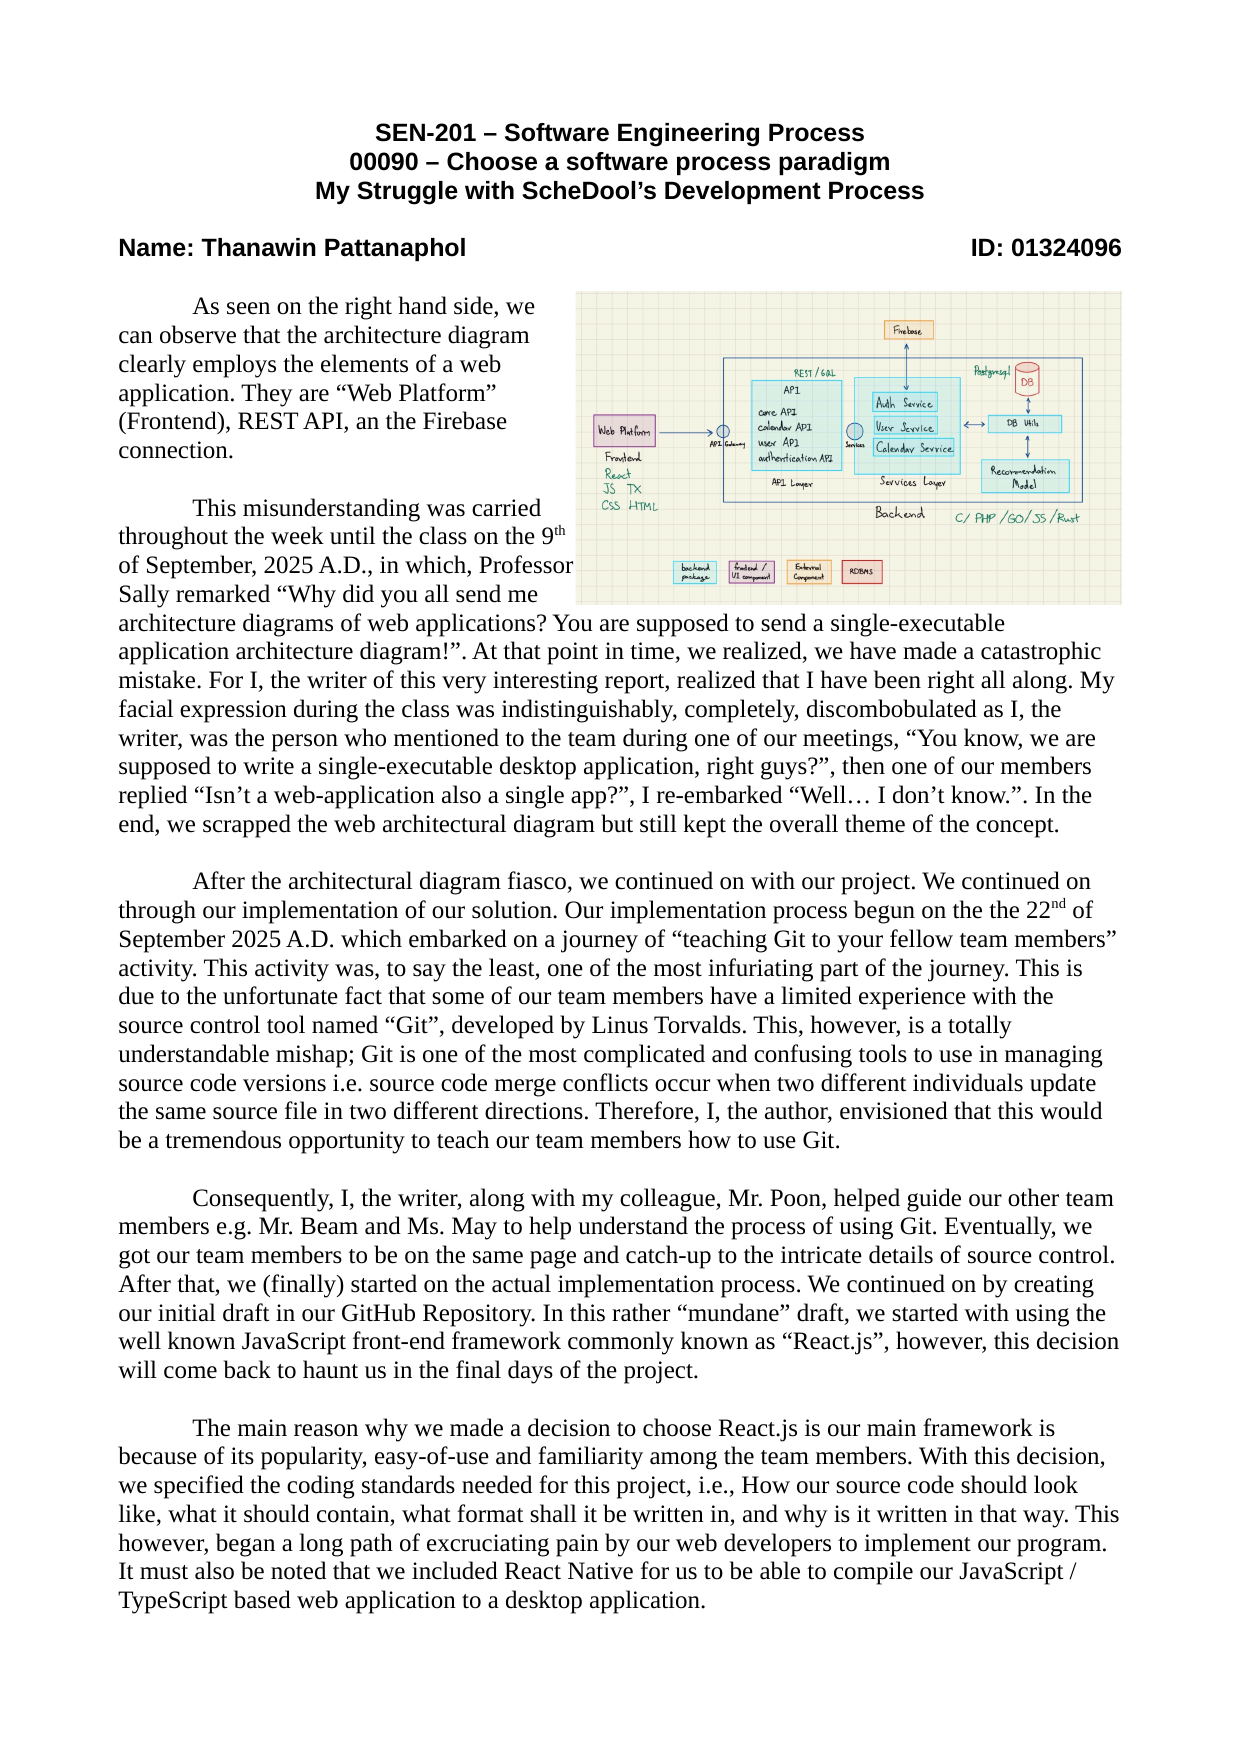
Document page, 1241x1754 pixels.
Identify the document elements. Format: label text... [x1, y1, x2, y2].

text Consequently, I, the writer, along with my colleague, Mr. Poon, helped guide our other team members e.g. Mr. Beam and Ms. May to help understand the process of using Git. Eventually, we got our team members to be on the same page and catch-up to the intricate details of source control. After that, we (finally) started on the actual implementation process. We continued on by creating our initial draft in our GitHub Repository. In this rather “mundane” draft, we started with using the well known JavaScript front-end framework commonly known as “React.js”, however, this decision will come back to haunt us in the final days of the project. [118, 1183, 1122, 1384]
text As seen on the right hand side, we can observe that the architecture diagram clearly employs the elements of a web application. They are “Web Platform” (Frontend), REST API, an the Firebase connection. [118, 291, 575, 464]
text This misunderstanding was carried throughout the week until the class on the 9th of September, 2025 A.D., in which, Professor Sally remarked “Why did you all send me architecture diagrams of web applications? You are supposed to send a single-executable application architecture diagram!”. At that point in time, we realized, we have made a catastrophic mistake. For I, the writer of this very interesting report, realized that I have been right all along. My facial expression during the class was indistinguishably, completely, discombobulated as I, the writer, was the person who mentioned to the team during one of our meetings, “You know, we are supposed to write a single-executable desktop application, right guys?”, then one of our members replied “Isn’t a web-application also a single app?”, I re-embarked “Well… I don’t know.”. In the end, we scrapped the web architectural diagram but still kept the overall theme of the concept. [118, 493, 1122, 838]
text The main reason why we made a decision to choose React.js is our main framework is because of its popularity, easy-of-use and familiarity among the team members. With this decision, we specified the coding standards needed for this project, i.e., How our source code should look like, what it should contain, what format shall it be written in, and why is it written in that way. This however, began a long path of excruciating pain by our web developers to implement our program. It must also be noted that we included React Native for us to be able to compile our JavaScript / TypeScript based web application to a desktop application. [118, 1413, 1122, 1614]
text After the architectural diagram fiasco, we continued on with our project. We continued on through our implementation of our solution. Our implementation process begun on the the 22nd of September 2025 A.D. which embarked on a journey of “teaching Git to your fellow team members” activity. This activity was, to say the least, one of the most infuriating part of the journey. This is due to the unfortunate fact that some of our team members have a limited experience with the source control tool named “Git”, developed by Linus Torvalds. This, however, is a totally understandable mishap; Git is one of the most complicated and confusing tools to use in managing source code versions i.e. source code merge conflicts occur when two different individuals update the same source file in two different directions. Therefore, I, the author, envisioned that this would be a tremendous opportunity to teach our team members how to use Git. [118, 866, 1122, 1154]
picture [575, 291, 1123, 605]
